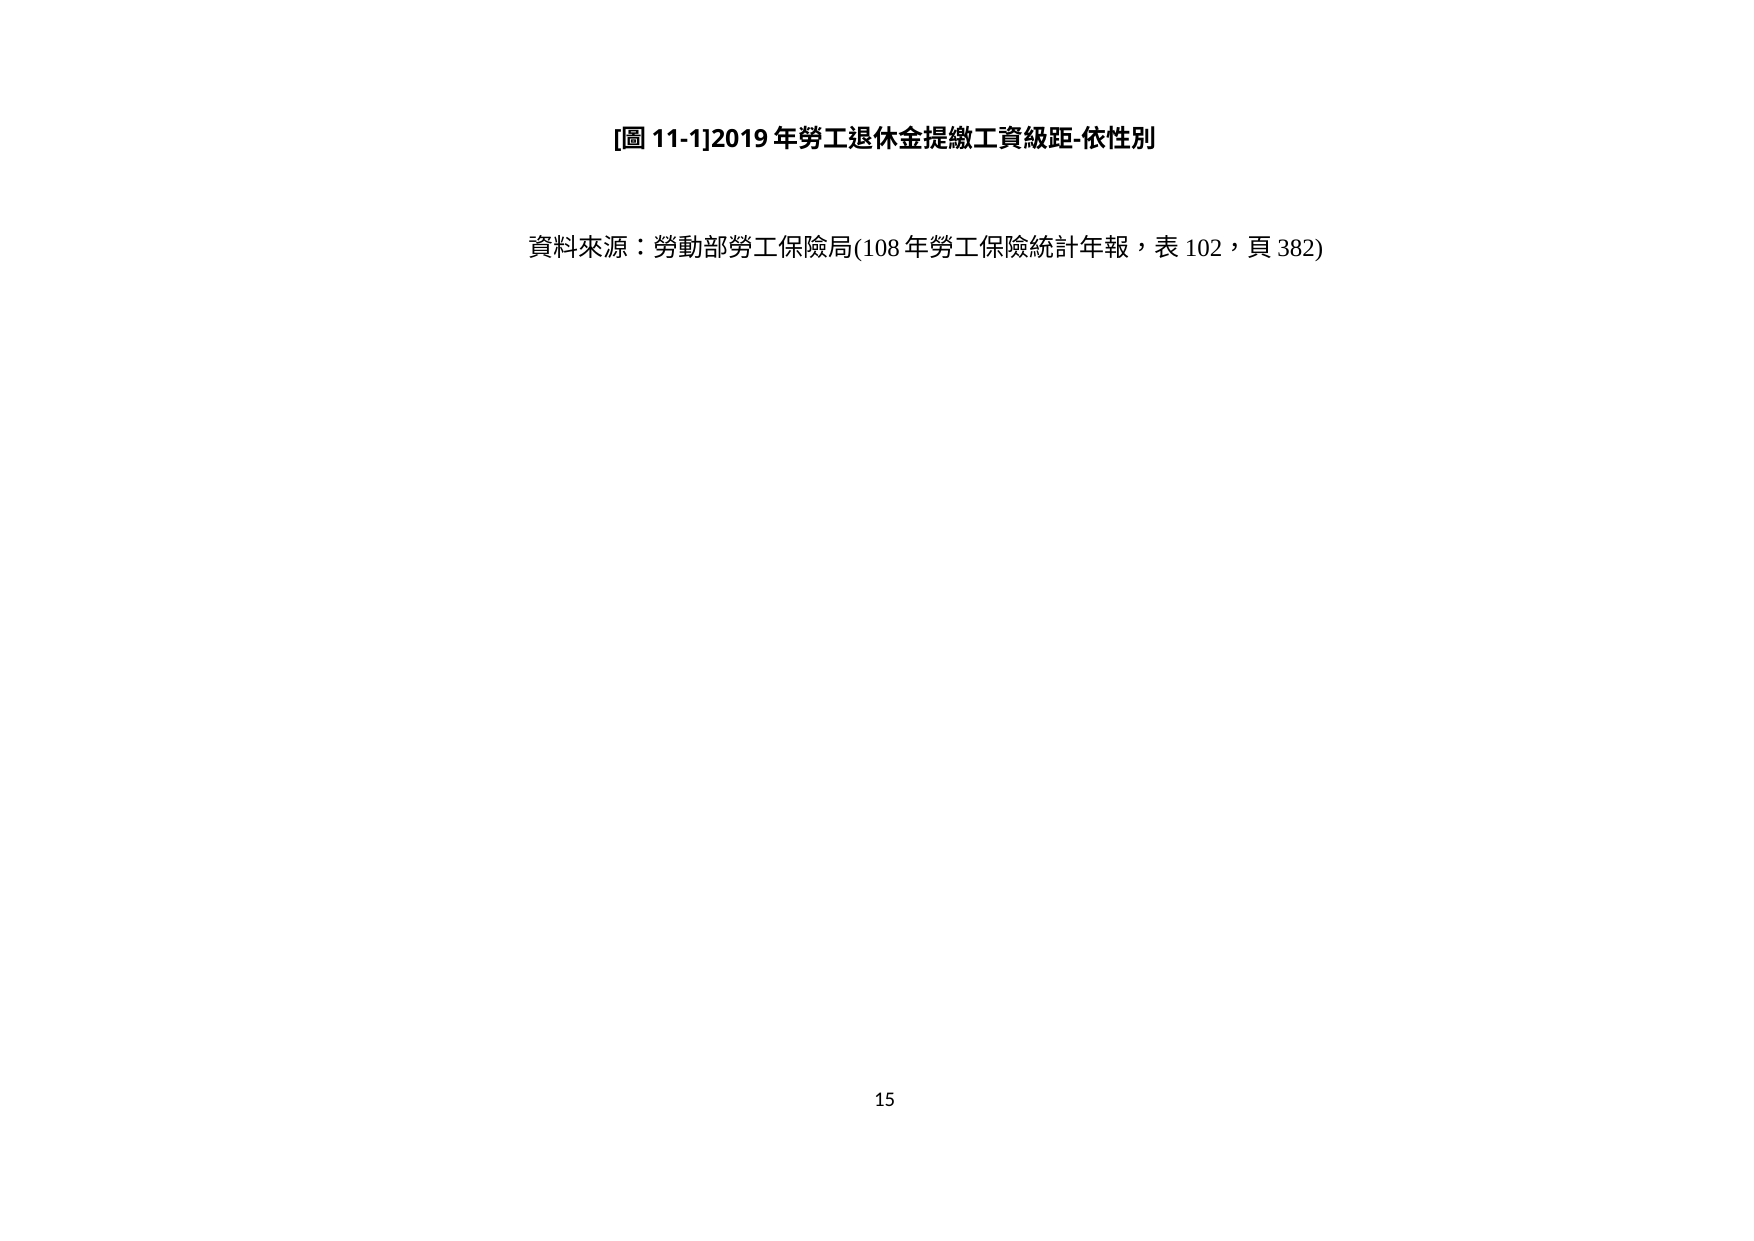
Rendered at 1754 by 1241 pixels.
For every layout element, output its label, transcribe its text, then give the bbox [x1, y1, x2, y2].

subtitle [圖11-1]2019年勞工退休金提繳工資級距-依性別 [130, 118, 1639, 154]
text 資料來源：勞動部勞工保險局(108年勞工保險統計年報，表102，頁382) [233, 227, 1639, 264]
